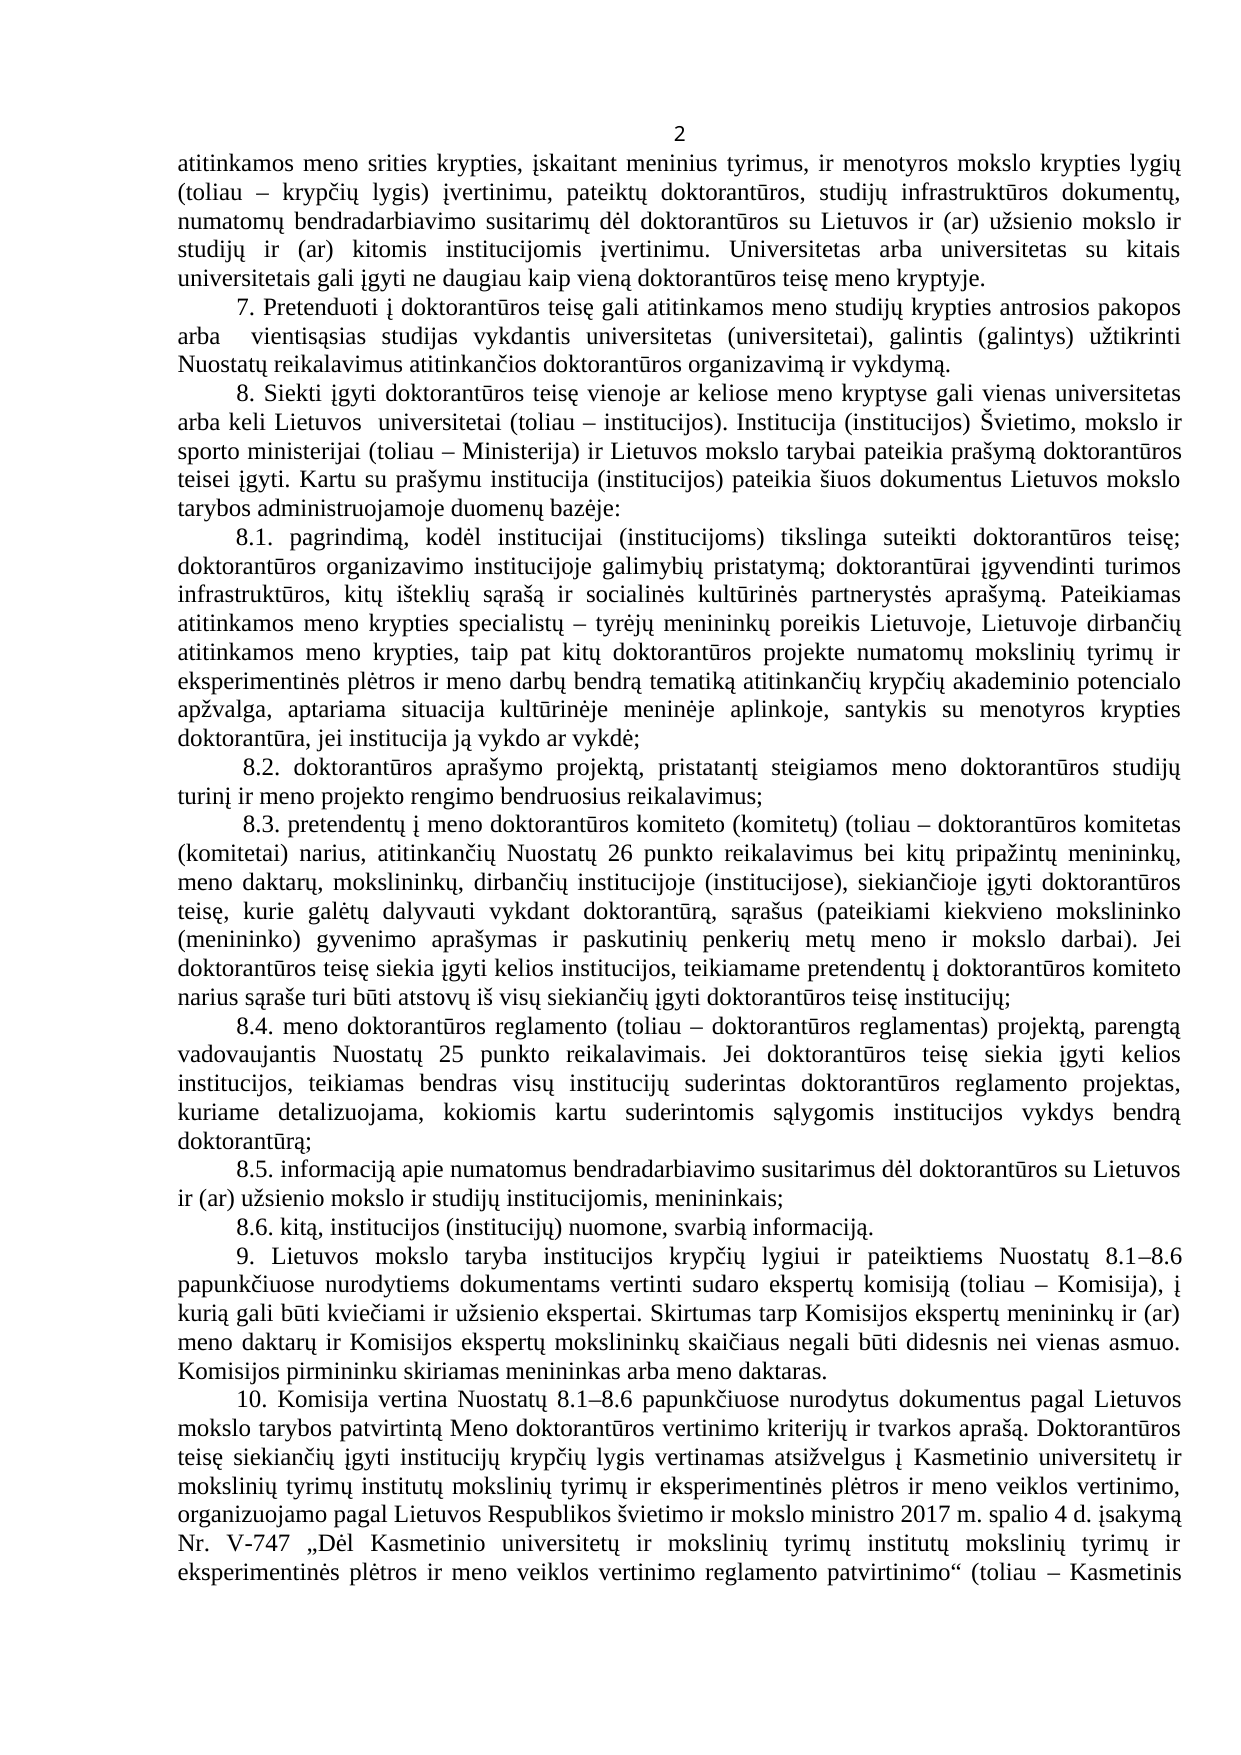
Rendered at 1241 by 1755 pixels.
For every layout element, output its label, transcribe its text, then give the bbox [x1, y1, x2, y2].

text 8.3. pretendentų į meno doktorantūros komiteto (komitetų) (toliau – doktorantūros komitetas (komitetai) narius, atitinkančių Nuostatų 26 punkto reikalavimus bei kitų pripažintų menininkų, meno daktarų, mokslininkų, dirbančių institucijoje (institucijose), siekiančioje įgyti doktorantūros teisę, kurie galėtų dalyvauti vykdant doktorantūrą, sąrašus (pateikiami kiekvieno mokslininko (menininko) gyvenimo aprašymas ir paskutinių penkerių metų meno ir mokslo darbai). Jei doktorantūros teisę siekia įgyti kelios institucijos, teikiamame pretendentų į doktorantūros komiteto narius sąraše turi būti atstovų iš visų siekiančių įgyti doktorantūros teisę institucijų; [177, 809, 1182, 1011]
text atitinkamos meno srities krypties, įskaitant meninius tyrimus, ir menotyros mokslo krypties lygių (toliau – krypčių lygis) įvertinimu, pateiktų doktorantūros, studijų infrastruktūros dokumentų, numatomų bendradarbiavimo susitarimų dėl doktorantūros su Lietuvos ir (ar) užsienio mokslo ir studijų ir (ar) kitomis institucijomis įvertinimu. Universitetas arba universitetas su kitais universitetais gali įgyti ne daugiau kaip vieną doktorantūros teisę meno kryptyje. [177, 148, 1182, 292]
text 8.4. meno doktorantūros reglamento (toliau – doktorantūros reglamentas) projektą, parengtą vadovaujantis Nuostatų 25 punkto reikalavimais. Jei doktorantūros teisę siekia įgyti kelios institucijos, teikiamas bendras visų institucijų suderintas doktorantūros reglamento projektas, kuriame detalizuojama, kokiomis kartu suderintomis sąlygomis institucijos vykdys bendrą doktorantūrą; [177, 1011, 1182, 1154]
text 9. Lietuvos mokslo taryba institucijos krypčių lygiui ir pateiktiems Nuostatų 8.1–8.6 papunkčiuose nurodytiems dokumentams vertinti sudaro ekspertų komisiją (toliau – Komisija), į kurią gali būti kviečiami ir užsienio ekspertai. Skirtumas tarp Komisijos ekspertų menininkų ir (ar) meno daktarų ir Komisijos ekspertų mokslininkų skaičiaus negali būti didesnis nei vienas asmuo. Komisijos pirmininku skiriamas menininkas arba meno daktaras. [177, 1241, 1182, 1384]
text 7. Pretenduoti į doktorantūros teisę gali atitinkamos meno studijų krypties antrosios pakopos arba vientisąsias studijas vykdantis universitetas (universitetai), galintis (galintys) užtikrinti Nuostatų reikalavimus atitinkančios doktorantūros organizavimą ir vykdymą. [177, 292, 1182, 378]
text 8.5. informaciją apie numatomus bendradarbiavimo susitarimus dėl doktorantūros su Lietuvos ir (ar) užsienio mokslo ir studijų institucijomis, menininkais; [177, 1154, 1182, 1212]
text 8. Siekti įgyti doktorantūros teisę vienoje ar keliose meno kryptyse gali vienas universitetas arba keli Lietuvos universitetai (toliau – institucijos). Institucija (institucijos) Švietimo, mokslo ir sporto ministerijai (toliau – Ministerija) ir Lietuvos mokslo tarybai pateikia prašymą doktorantūros teisei įgyti. Kartu su prašymu institucija (institucijos) pateikia šiuos dokumentus Lietuvos mokslo tarybos administruojamoje duomenų bazėje: [177, 378, 1182, 522]
text 8.6. kitą, institucijos (institucijų) nuomone, svarbią informaciją. [177, 1212, 1182, 1241]
text 8.1. pagrindimą, kodėl institucijai (institucijoms) tikslinga suteikti doktorantūros teisę; doktorantūros organizavimo institucijoje galimybių pristatymą; doktorantūrai įgyvendinti turimos infrastruktūros, kitų išteklių sąrašą ir socialinės kultūrinės partnerystės aprašymą. Pateikiamas atitinkamos meno krypties specialistų – tyrėjų menininkų poreikis Lietuvoje, Lietuvoje dirbančių atitinkamos meno krypties, taip pat kitų doktorantūros projekte numatomų mokslinių tyrimų ir eksperimentinės plėtros ir meno darbų bendrą tematiką atitinkančių krypčių akademinio potencialo apžvalga, aptariama situacija kultūrinėje meninėje aplinkoje, santykis su menotyros krypties doktorantūra, jei institucija ją vykdo ar vykdė; [177, 522, 1182, 752]
text 8.2. doktorantūros aprašymo projektą, pristatantį steigiamos meno doktorantūros studijų turinį ir meno projekto rengimo bendruosius reikalavimus; [177, 752, 1182, 809]
text 10. Komisija vertina Nuostatų 8.1–8.6 papunkčiuose nurodytus dokumentus pagal Lietuvos mokslo tarybos patvirtintą Meno doktorantūros vertinimo kriterijų ir tvarkos aprašą. Doktorantūros teisę siekiančių įgyti institucijų krypčių lygis vertinamas atsižvelgus į Kasmetinio universitetų ir mokslinių tyrimų institutų mokslinių tyrimų ir eksperimentinės plėtros ir meno veiklos vertinimo, organizuojamo pagal Lietuvos Respublikos švietimo ir mokslo ministro 2017 m. spalio 4 d. įsakymą Nr. V-747 „Dėl Kasmetinio universitetų ir mokslinių tyrimų institutų mokslinių tyrimų ir eksperimentinės plėtros ir meno veiklos vertinimo reglamento patvirtinimo“ (toliau – Kasmetinis [177, 1384, 1182, 1586]
